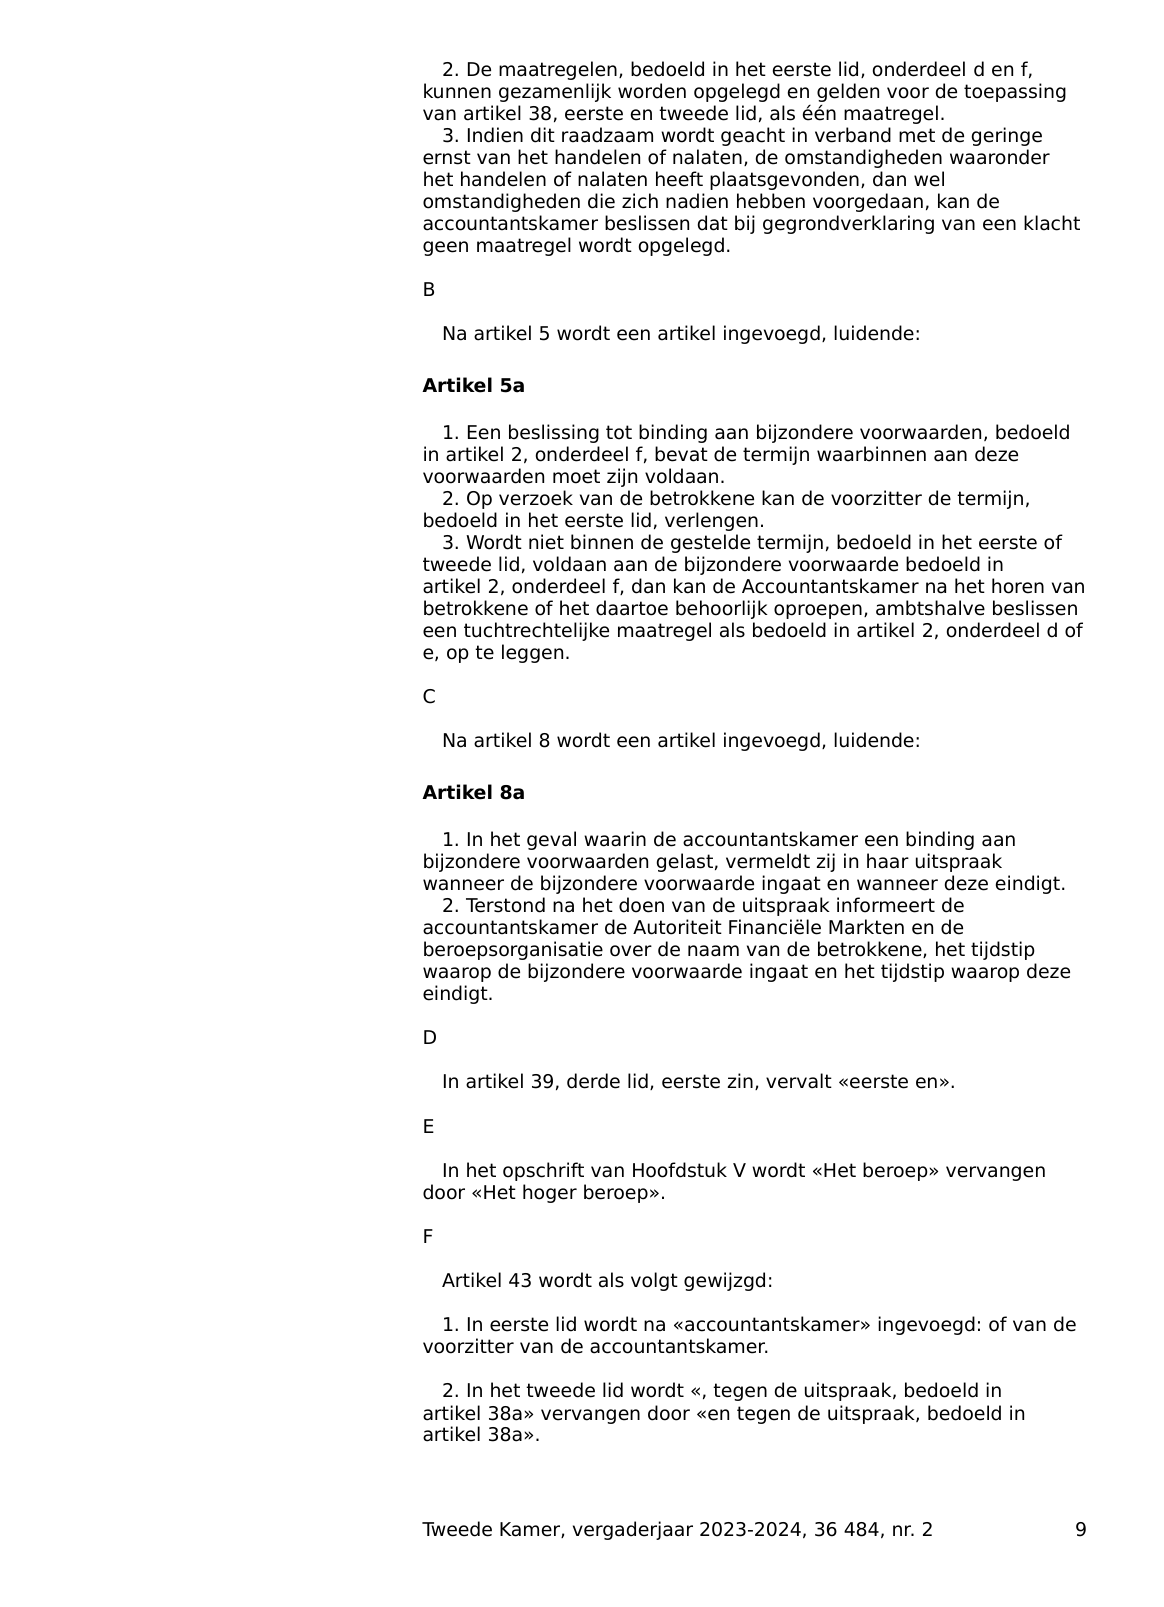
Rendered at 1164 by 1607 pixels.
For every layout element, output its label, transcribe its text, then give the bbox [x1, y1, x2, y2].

text F [422, 1226, 1087, 1248]
text Na artikel 5 wordt een artikel ingevoegd, luidende: [422, 323, 1087, 345]
text 2. Terstond na het doen van de uitspraak informeert de accountantskamer de Autoriteit Financiële Markten en de beroepsorganisatie over de naam van de betrokkene, het tijdstip waarop de bijzondere voorwaarde ingaat en het tijdstip waarop deze eindigt. [422, 895, 1087, 1005]
text 3. Wordt niet binnen de gestelde termijn, bedoeld in het eerste of tweede lid, voldaan aan de bijzondere voorwaarde bedoeld in artikel 2, onderdeel f, dan kan de Accountantskamer na het horen van betrokkene of het daartoe behoorlijk oproepen, ambtshalve beslissen een tuchtrechtelijke maatregel als bedoeld in artikel 2, onderdeel d of e, op te leggen. [422, 532, 1087, 664]
text In het opschrift van Hoofdstuk V wordt «Het beroep» vervangen door «Het hoger beroep». [422, 1160, 1087, 1204]
subtitle Artikel 8a [422, 782, 1087, 804]
text E [422, 1116, 1087, 1138]
subtitle Artikel 5a [422, 375, 1087, 397]
text Artikel 43 wordt als volgt gewijzgd: [422, 1270, 1087, 1292]
text 1. In het geval waarin de accountantskamer een binding aan bijzondere voorwaarden gelast, vermeldt zij in haar uitspraak wanneer de bijzondere voorwaarde ingaat en wanneer deze eindigt. [422, 829, 1087, 895]
text 2. Op verzoek van de betrokkene kan de voorzitter de termijn, bedoeld in het eerste lid, verlengen. [422, 488, 1087, 532]
text B [422, 279, 1087, 301]
text 2. In het tweede lid wordt «, tegen de uitspraak, bedoeld in artikel 38a» vervangen door «en tegen de uitspraak, bedoeld in artikel 38a». [422, 1380, 1087, 1446]
text 1. In eerste lid wordt na «accountantskamer» ingevoegd: of van de voorzitter van de accountantskamer. [422, 1314, 1087, 1358]
text 3. Indien dit raadzaam wordt geacht in verband met de geringe ernst van het handelen of nalaten, de omstandigheden waaronder het handelen of nalaten heeft plaatsgevonden, dan wel omstandigheden die zich nadien hebben voorgedaan, kan de accountantskamer beslissen dat bij gegrondverklaring van een klacht geen maatregel wordt opgelegd. [422, 125, 1087, 257]
text D [422, 1027, 1087, 1049]
text In artikel 39, derde lid, eerste zin, vervalt «eerste en». [422, 1071, 1087, 1093]
text Na artikel 8 wordt een artikel ingevoegd, luidende: [422, 730, 1087, 752]
text 1. Een beslissing tot binding aan bijzondere voorwaarden, bedoeld in artikel 2, onderdeel f, bevat de termijn waarbinnen aan deze voorwaarden moet zijn voldaan. [422, 422, 1087, 488]
text C [422, 686, 1087, 708]
text 2. De maatregelen, bedoeld in het eerste lid, onderdeel d en f, kunnen gezamenlijk worden opgelegd en gelden voor de toepassing van artikel 38, eerste en tweede lid, als één maatregel. [422, 59, 1087, 125]
